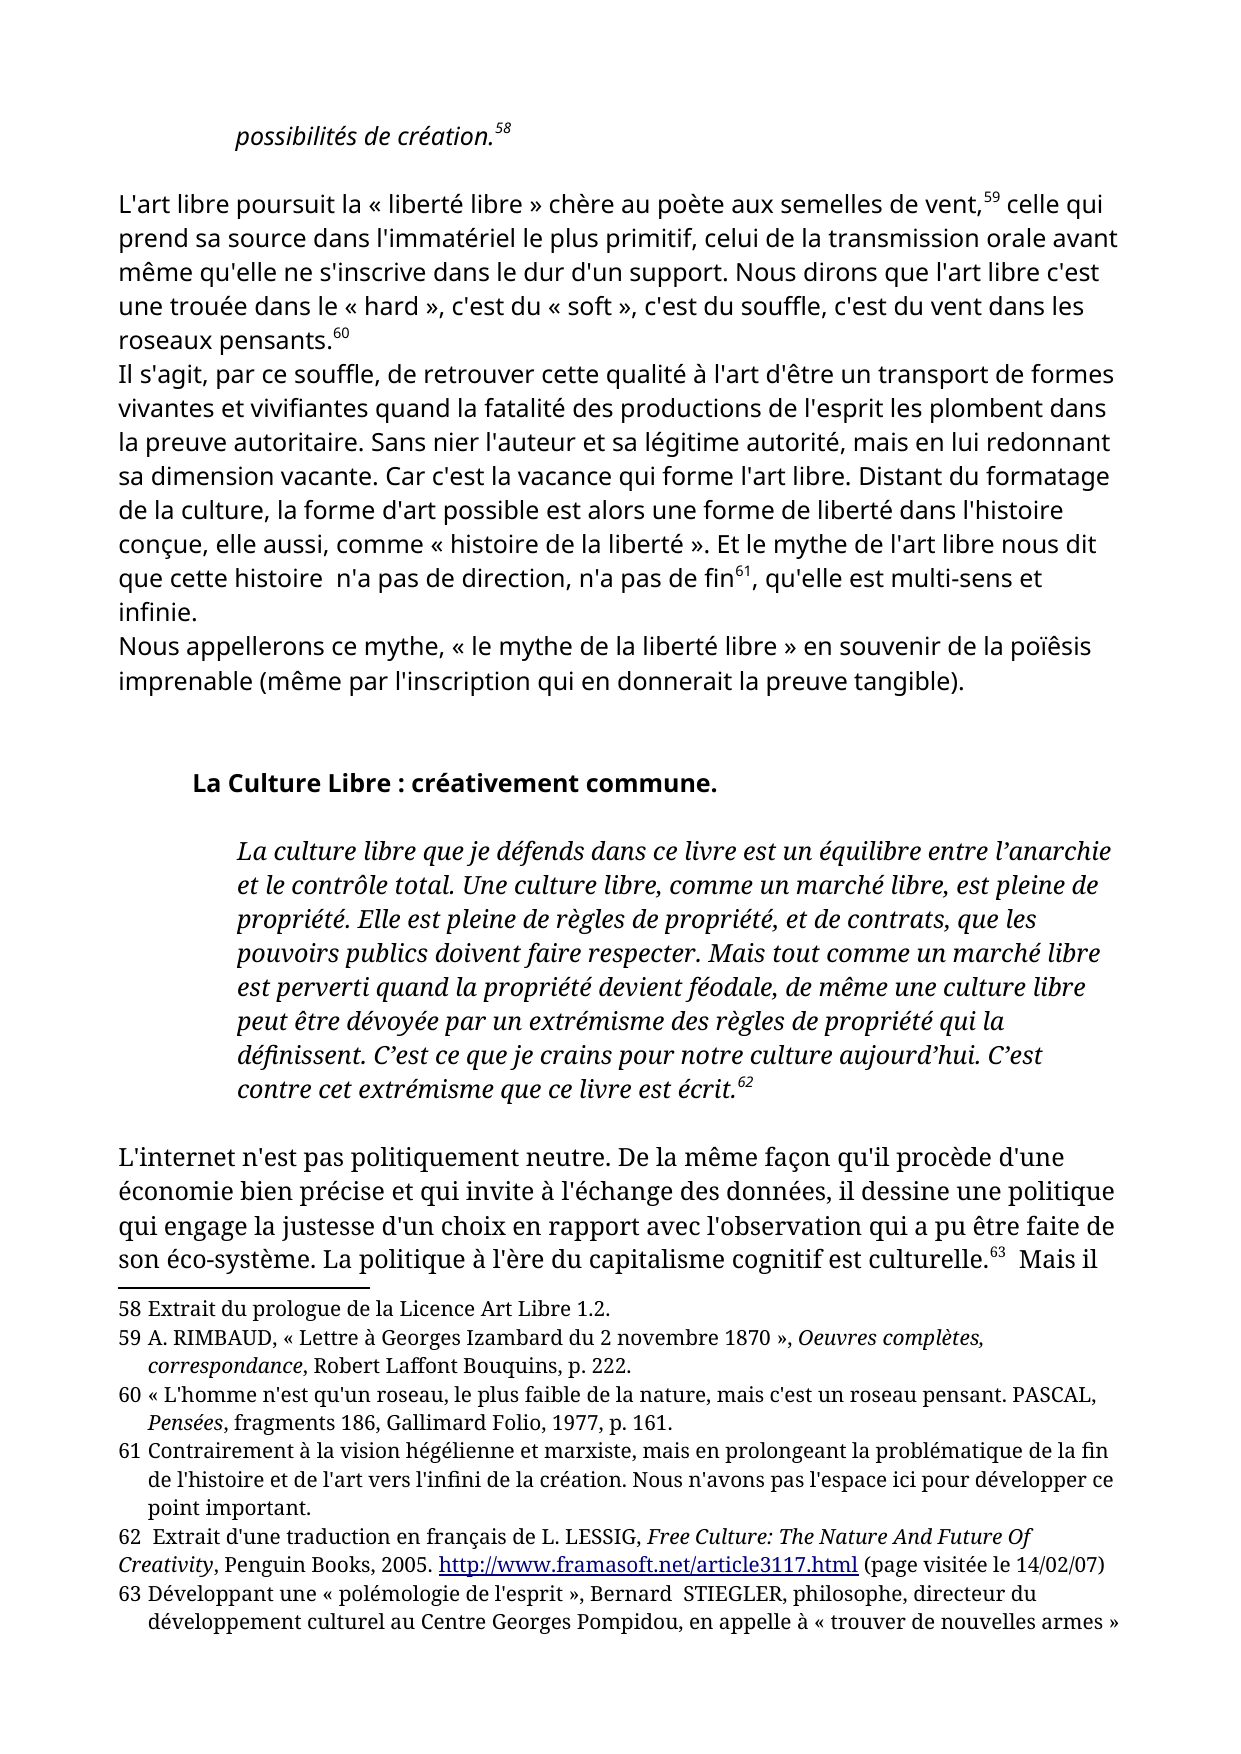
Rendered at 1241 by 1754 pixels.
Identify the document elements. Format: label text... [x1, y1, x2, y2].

text L'internet n'est pas politiquement neutre. De la même façon qu'il procède d'une économie bien précise et qui invite à l'échange des données, il dessine une politique qui engage la justesse d'un choix en rapport avec l'observation qui a pu être faite de son éco-système. La politique à l'ère du capitalisme cognitif est culturelle. Mais il ne s'agit pas tant d'une politique culturelle, sorte de supplément d'âme pour agrémenter un corps qui va dans le décor, que de penser une culture politique. C'est à dire une culture qui sait faire des choix, qui tranche avec l'absence culturelle de la politique. Absence de choix culturel, absence de culture de choix. [118, 1140, 1122, 1276]
text Contrairement à la vision hégélienne et marxiste, mais en prolongeant la problématique de la fin de l'histoire et de l'art vers l'infini de la création. Nous n'avons pas l'espace ici pour développer ce point important. [118, 1437, 1122, 1522]
text L'art libre poursuit la « liberté libre » chère au poète aux semelles de vent, celle qui prend sa source dans l'immatériel le plus primitif, celui de la transmission orale avant même qu'elle ne s'inscrive dans le dur d'un support. Nous dirons que l'art libre c'est une trouée dans le « hard », c'est du « soft », c'est du souffle, c'est du vent dans les roseaux pensants. [118, 186, 1122, 357]
text La culture libre que je défends dans ce livre est un équilibre entre l’anarchie et le contrôle total. Une culture libre, comme un marché libre, est pleine de propriété. Elle est pleine de règles de propriété, et de contrats, que les pouvoirs publics doivent faire respecter. Mais tout comme un marché libre est perverti quand la propriété devient féodale, de même une culture libre peut être dévoyée par un extrémisme des règles de propriété qui la définissent. C’est ce que je crains pour notre culture aujourd’hui. C’est contre cet extrémisme que ce livre est écrit. [237, 833, 1122, 1106]
text Développant une « polémologie de l'esprit », Bernard STIEGLER, philosophe, directeur du développement culturel au Centre Georges Pompidou, en appelle à « trouver de nouvelles armes » [118, 1579, 1122, 1636]
text A. RIMBAUD, « Lettre à Georges Izambard du 2 novembre 1870 », Oeuvres complètes, correspondance, Robert Laffont Bouquins, p. 222. [118, 1323, 1122, 1380]
text La Culture Libre : créativement commune. [118, 765, 1122, 799]
text Extrait d'une traduction en français de L. LESSIG, Free Culture: The Nature And Future Of Creativity, Penguin Books, 2005. http://www.framasoft.net/article3117.html (page visitée le 14/02/07) [118, 1522, 1122, 1579]
text Extrait du prologue de la Licence Art Libre 1.2. [118, 1294, 1122, 1323]
text Il s'agit, par ce souffle, de retrouver cette qualité à l'art d'être un transport de formes vivantes et vivifiantes quand la fatalité des productions de l'esprit les plombent dans la preuve autoritaire. Sans nier l'auteur et sa légitime autorité, mais en lui redonnant sa dimension vacante. Car c'est la vacance qui forme l'art libre. Distant du formatage de la culture, la forme d'art possible est alors une forme de liberté dans l'histoire conçue, elle aussi, comme « histoire de la liberté ». Et le mythe de l'art libre nous dit que cette histoire n'a pas de direction, n'a pas de fin, qu'elle est multi-sens et infinie. [118, 357, 1122, 629]
text Nous appellerons ce mythe, « le mythe de la liberté libre » en souvenir de la poïêsis imprenable (même par l'inscription qui en donnerait la preuve tangible). [118, 629, 1122, 697]
text possibilités de création. [235, 118, 1122, 152]
text « L'homme n'est qu'un roseau, le plus faible de la nature, mais c'est un roseau pensant. PASCAL, Pensées, fragments 186, Gallimard Folio, 1977, p. 161. [118, 1380, 1122, 1437]
